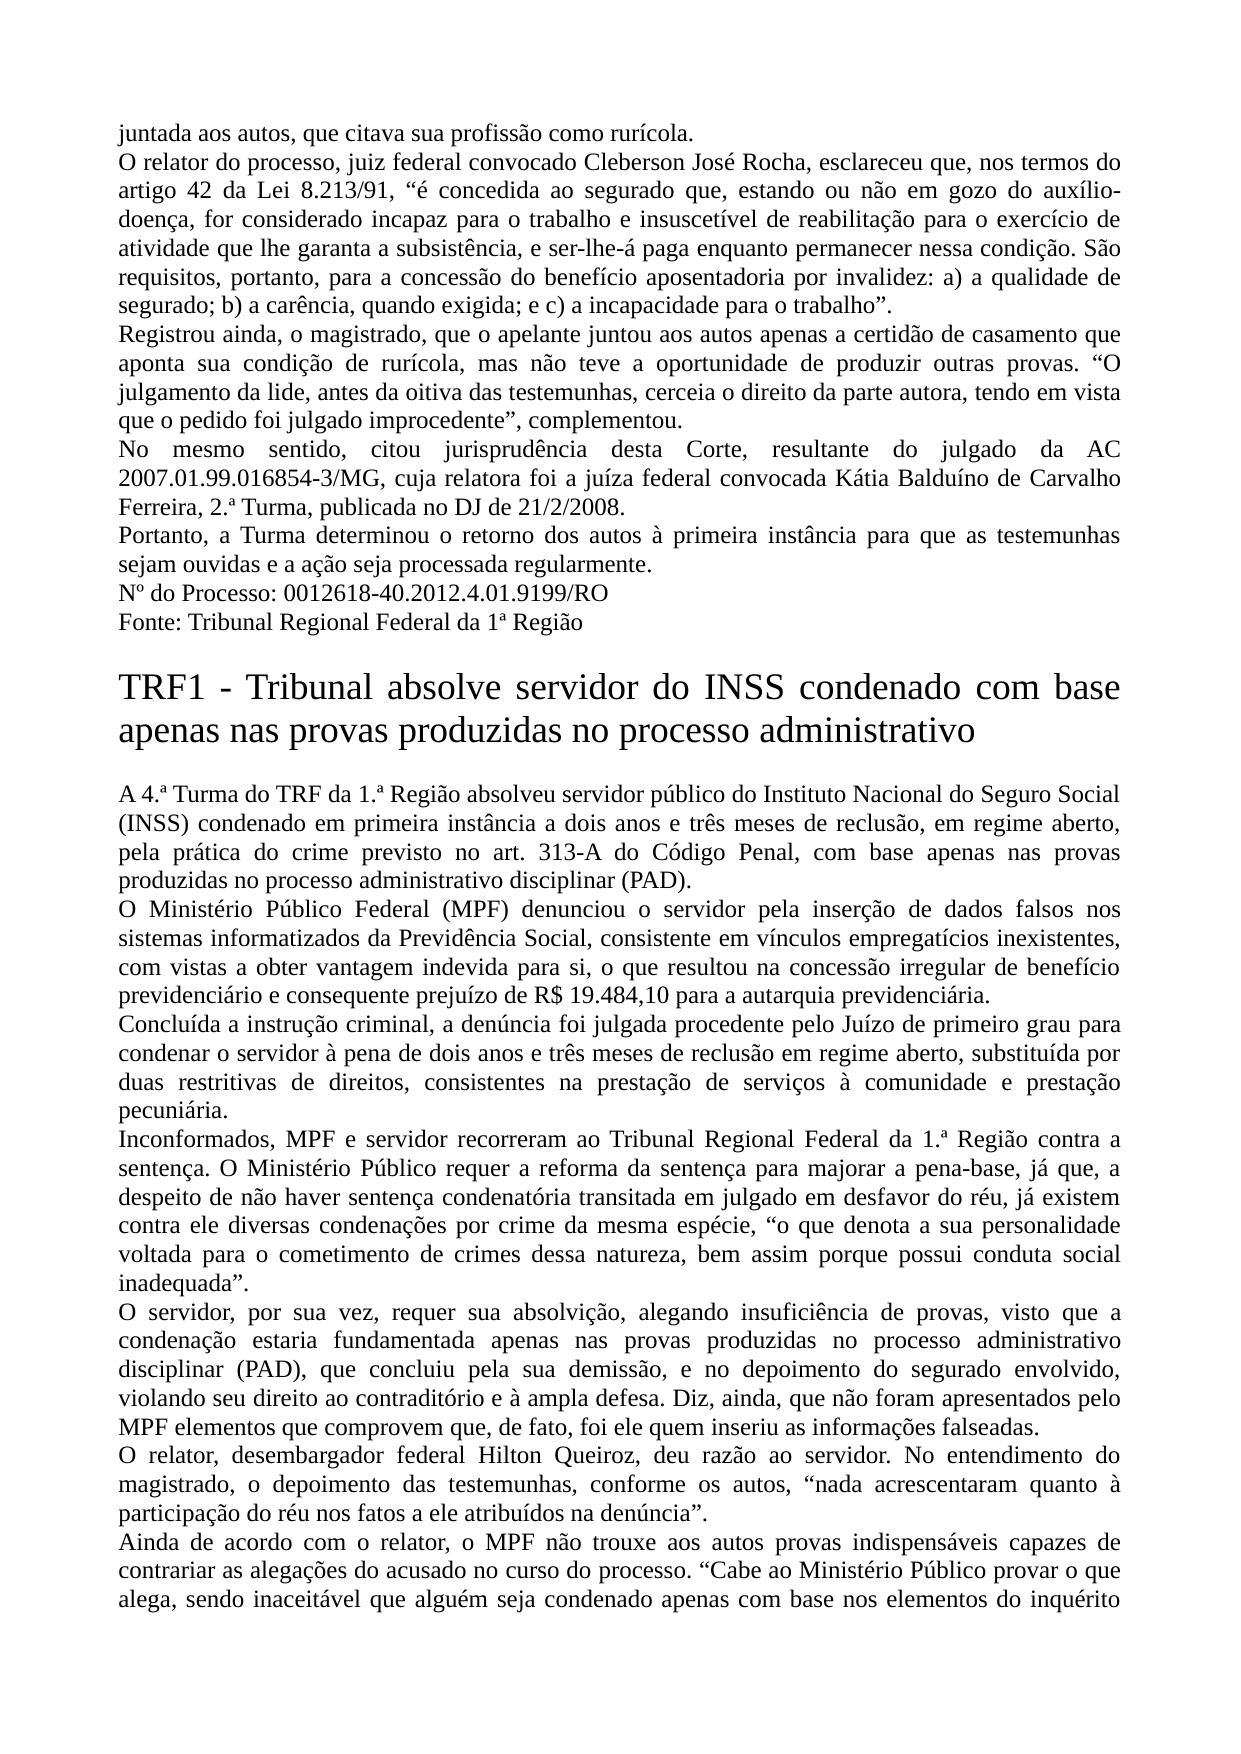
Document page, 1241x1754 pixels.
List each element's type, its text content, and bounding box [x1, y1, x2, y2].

text O relator, desembargador federal Hilton Queiroz, deu razão ao servidor. No entendimento do magistrado, o depoimento das testemunhas, conforme os autos, “nada acrescentaram quanto à participação do réu nos fatos a ele atribuídos na denúncia”. [118, 1441, 1122, 1527]
text Inconformados, MPF e servidor recorreram ao Tribunal Regional Federal da 1.ª Região contra a sentença. O Ministério Público requer a reforma da sentença para majorar a pena-base, já que, a despeito de não haver sentença condenatória transitada em julgado em desfavor do réu, já existem contra ele diversas condenações por crime da mesma espécie, “o que denota a sua personalidade voltada para o cometimento de crimes dessa natureza, bem assim porque possui conduta social inadequada”. [118, 1124, 1122, 1297]
text Registrou ainda, o magistrado, que o apelante juntou aos autos apenas a certidão de casamento que aponta sua condição de rurícola, mas não teve a oportunidade de produzir outras provas. “O julgamento da lide, antes da oitiva das testemunhas, cerceia o direito da parte autora, tendo em vista que o pedido foi julgado improcedente”, complementou. [118, 319, 1122, 434]
text Fonte: Tribunal Regional Federal da 1ª Região [118, 607, 1122, 636]
text No mesmo sentido, citou jurisprudência desta Corte, resultante do julgado da AC 2007.01.99.016854-3/MG, cuja relatora foi a juíza federal convocada Kátia Balduíno de Carvalho Ferreira, 2.ª Turma, publicada no DJ de 21/2/2008. [118, 434, 1122, 521]
text juntada aos autos, que citava sua profissão como rurícola. [118, 118, 1122, 147]
text TRF1 - Tribunal absolve servidor do INSS condenado com base apenas nas provas produzidas no processo administrativo [118, 664, 1122, 751]
text O relator do processo, juiz federal convocado Cleberson José Rocha, esclareceu que, nos termos do artigo 42 da Lei 8.213/91, “é concedida ao segurado que, estando ou não em gozo do auxílio-doença, for considerado incapaz para o trabalho e insuscetível de reabilitação para o exercício de atividade que lhe garanta a subsistência, e ser-lhe-á paga enquanto permanecer nessa condição. São requisitos, portanto, para a concessão do benefício aposentadoria por invalidez: a) a qualidade de segurado; b) a carência, quando exigida; e c) a incapacidade para o trabalho”. [118, 147, 1122, 319]
text Portanto, a Turma determinou o retorno dos autos à primeira instância para que as testemunhas sejam ouvidas e a ação seja processada regularmente. [118, 521, 1122, 578]
text A 4.ª Turma do TRF da 1.ª Região absolveu servidor público do Instituto Nacional do Seguro Social (INSS) condenado em primeira instância a dois anos e três meses de reclusão, em regime aberto, pela prática do crime previsto no art. 313-A do Código Penal, com base apenas nas provas produzidas no processo administrativo disciplinar (PAD). [118, 779, 1122, 894]
text Concluída a instrução criminal, a denúncia foi julgada procedente pelo Juízo de primeiro grau para condenar o servidor à pena de dois anos e três meses de reclusão em regime aberto, substituída por duas restritivas de direitos, consistentes na prestação de serviços à comunidade e prestação pecuniária. [118, 1009, 1122, 1124]
text O Ministério Público Federal (MPF) denunciou o servidor pela inserção de dados falsos nos sistemas informatizados da Previdência Social, consistente em vínculos empregatícios inexistentes, com vistas a obter vantagem indevida para si, o que resultou na concessão irregular de benefício previdenciário e consequente prejuízo de R$ 19.484,10 para a autarquia previdenciária. [118, 894, 1122, 1009]
text O servidor, por sua vez, requer sua absolvição, alegando insuficiência de provas, visto que a condenação estaria fundamentada apenas nas provas produzidas no processo administrativo disciplinar (PAD), que concluiu pela sua demissão, e no depoimento do segurado envolvido, violando seu direito ao contraditório e à ampla defesa. Diz, ainda, que não foram apresentados pelo MPF elementos que comprovem que, de fato, foi ele quem inseriu as informações falseadas. [118, 1297, 1122, 1441]
text Ainda de acordo com o relator, o MPF não trouxe aos autos provas indispensáveis capazes de contrariar as alegações do acusado no curso do processo. “Cabe ao Ministério Público provar o que alega, sendo inaceitável que alguém seja condenado apenas com base nos elementos do inquérito [118, 1527, 1122, 1613]
text Nº do Processo: 0012618-40.2012.4.01.9199/RO [118, 578, 1122, 607]
